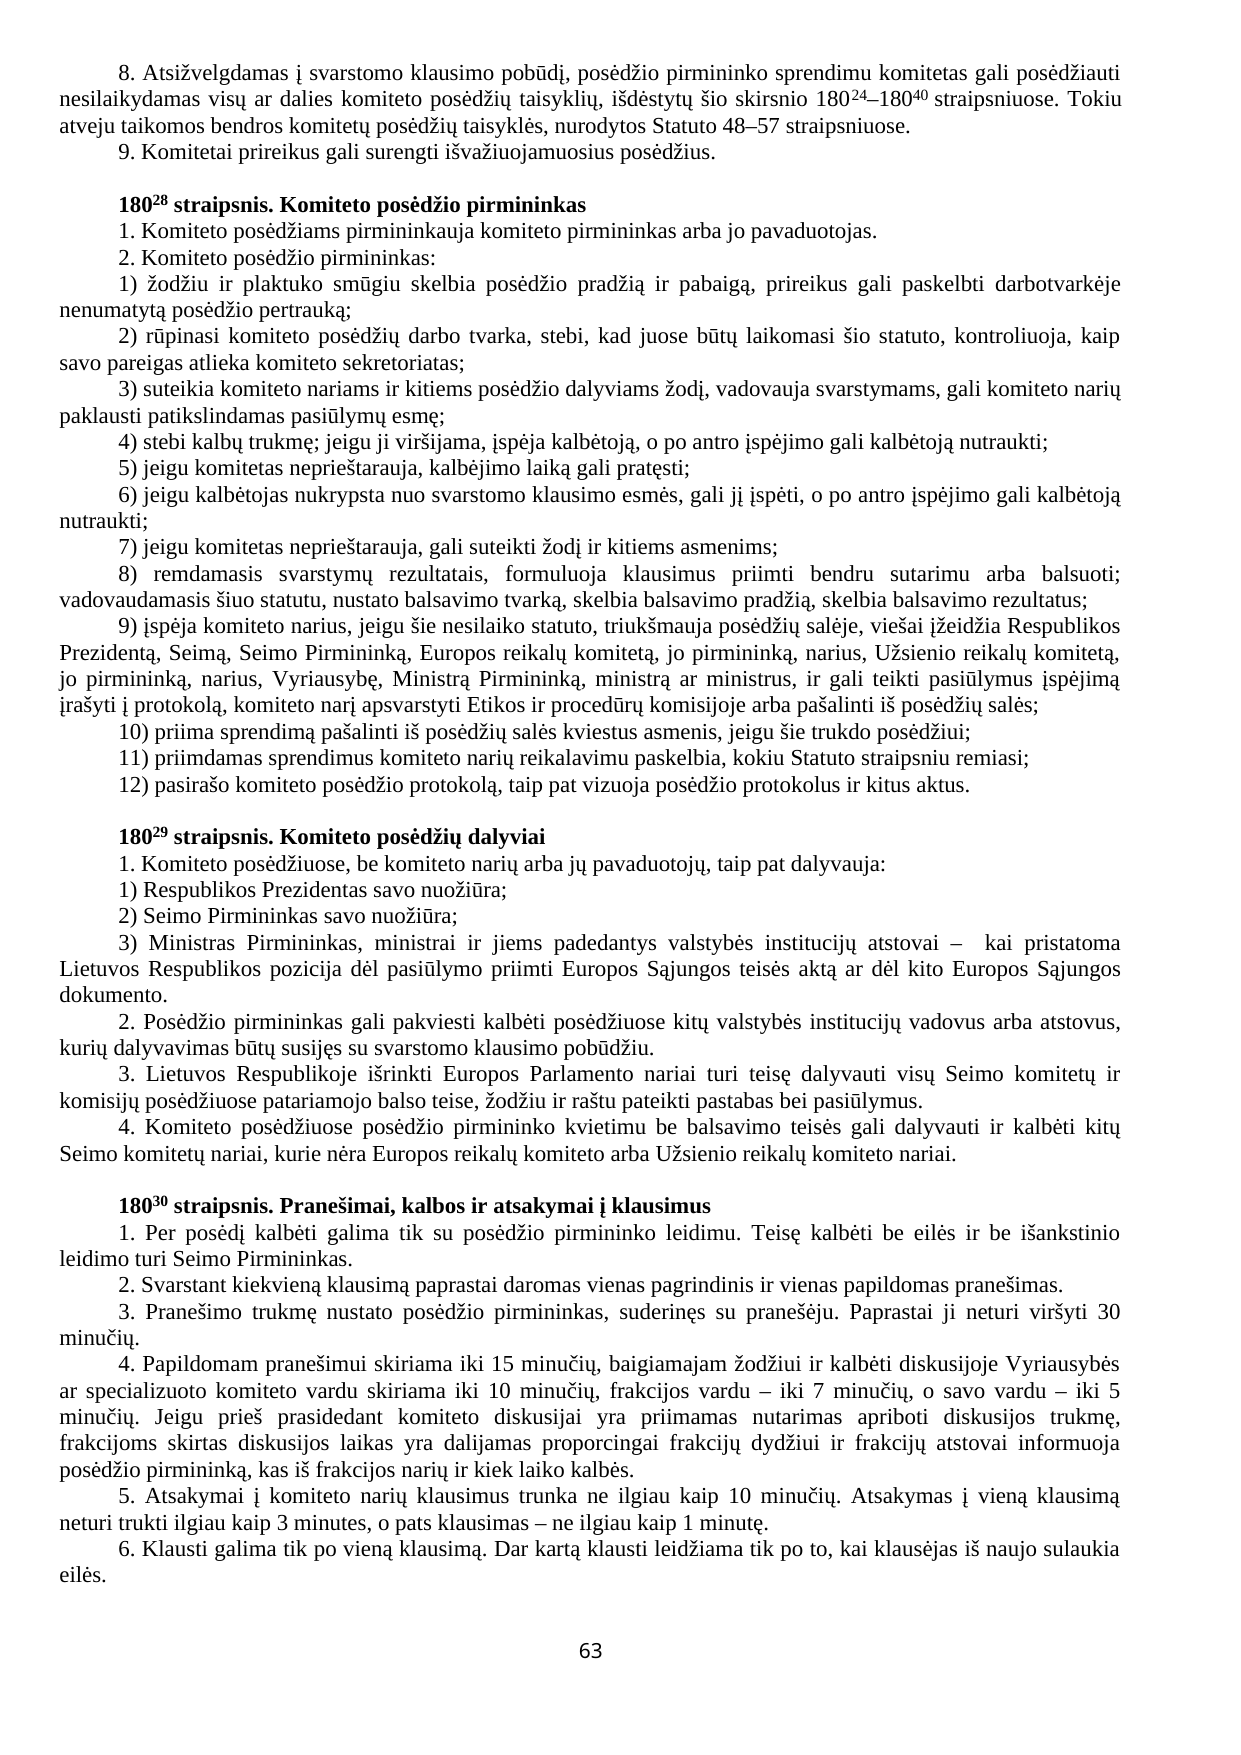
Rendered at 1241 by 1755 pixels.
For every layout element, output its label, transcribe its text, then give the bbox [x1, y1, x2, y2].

text 3. Pranešimo trukmę nustato posėdžio pirmininkas, suderinęs su pranešėju. Paprastai ji neturi viršyti 30 minučių. [59, 1298, 1122, 1350]
text 12) pasirašo komiteto posėdžio protokolą, taip pat vizuoja posėdžio protokolus ir kitus aktus. [59, 771, 1122, 797]
text 18030 straipsnis. Pranešimai, kalbos ir atsakymai į klausimus [59, 1192, 1122, 1219]
text 18029 straipsnis. Komiteto posėdžių dalyviai [59, 823, 1122, 850]
text 9) įspėja komiteto narius, jeigu šie nesilaiko statuto, triukšmauja posėdžių salėje, viešai įžeidžia Respublikos Prezidentą, Seimą, Seimo Pirmininką, Europos reikalų komitetą, jo pirmininką, narius, Užsienio reikalų komitetą, jo pirmininką, narius, Vyriausybę, Ministrą Pirmininką, ministrą ar ministrus, ir gali teikti pasiūlymus įspėjimą įrašyti į protokolą, komiteto narį apsvarstyti Etikos ir procedūrų komisijoje arba pašalinti iš posėdžių salės; [59, 612, 1122, 718]
text 5. Atsakymai į komiteto narių klausimus trunka ne ilgiau kaip 10 minučių. Atsakymas į vieną klausimą neturi trukti ilgiau kaip 3 minutes, o pats klausimas – ne ilgiau kaip 1 minutę. [59, 1482, 1122, 1535]
text 1. Komiteto posėdžiuose, be komiteto narių arba jų pavaduotojų, taip pat dalyvauja: [59, 850, 1122, 876]
text 3. Lietuvos Respublikoje išrinkti Europos Parlamento nariai turi teisę dalyvauti visų Seimo komitetų ir komisijų posėdžiuose patariamojo balso teise, žodžiu ir raštu pateikti pastabas bei pasiūlymus. [59, 1061, 1122, 1113]
text 2. Posėdžio pirmininkas gali pakviesti kalbėti posėdžiuose kitų valstybės institucijų vadovus arba atstovus, kurių dalyvavimas būtų susijęs su svarstomo klausimo pobūdžiu. [59, 1008, 1122, 1061]
text 18028 straipsnis. Komiteto posėdžio pirmininkas [59, 191, 1122, 217]
text 1) Respublikos Prezidentas savo nuožiūra; [59, 876, 1122, 902]
text 5) jeigu komitetas neprieštarauja, kalbėjimo laiką gali pratęsti; [59, 454, 1122, 481]
text 10) priima sprendimą pašalinti iš posėdžių salės kviestus asmenis, jeigu šie trukdo posėdžiui; [59, 718, 1122, 744]
text 1. Komiteto posėdžiams pirmininkauja komiteto pirmininkas arba jo pavaduotojas. [59, 217, 1122, 243]
text 11) priimdamas sprendimus komiteto narių reikalavimu paskelbia, kokiu Statuto straipsniu remiasi; [59, 744, 1122, 771]
text 2. Komiteto posėdžio pirmininkas: [59, 243, 1122, 270]
text 2) Seimo Pirmininkas savo nuožiūra; [59, 902, 1122, 929]
text 4. Papildomam pranešimui skiriama iki 15 minučių, baigiamajam žodžiui ir kalbėti diskusijoje Vyriausybės ar specializuoto komiteto vardu skiriama iki 10 minučių, frakcijos vardu – iki 7 minučių, o savo vardu – iki 5 minučių. Jeigu prieš prasidedant komiteto diskusijai yra priimamas nutarimas apriboti diskusijos trukmę, frakcijoms skirtas diskusijos laikas yra dalijamas proporcingai frakcijų dydžiui ir frakcijų atstovai informuoja posėdžio pirmininką, kas iš frakcijos narių ir kiek laiko kalbės. [59, 1350, 1122, 1482]
text 2. Svarstant kiekvieną klausimą paprastai daromas vienas pagrindinis ir vienas papildomas pranešimas. [59, 1271, 1122, 1298]
text 6. Klausti galima tik po vieną klausimą. Dar kartą klausti leidžiama tik po to, kai klausėjas iš naujo sulaukia eilės. [59, 1535, 1122, 1588]
text 4. Komiteto posėdžiuose posėdžio pirmininko kvietimu be balsavimo teisės gali dalyvauti ir kalbėti kitų Seimo komitetų nariai, kurie nėra Europos reikalų komiteto arba Užsienio reikalų komiteto nariai. [59, 1113, 1122, 1166]
text 6) jeigu kalbėtojas nukrypsta nuo svarstomo klausimo esmės, gali jį įspėti, o po antro įspėjimo gali kalbėtoją nutraukti; [59, 481, 1122, 533]
text 7) jeigu komitetas neprieštarauja, gali suteikti žodį ir kitiems asmenims; [59, 533, 1122, 560]
text 3) Ministras Pirmininkas, ministrai ir jiems padedantys valstybės institucijų atstovai – kai pristatoma Lietuvos Respublikos pozicija dėl pasiūlymo priimti Europos Sąjungos teisės aktą ar dėl kito Europos Sąjungos dokumento. [59, 929, 1122, 1008]
text 2) rūpinasi komiteto posėdžių darbo tvarka, stebi, kad juose būtų laikomasi šio statuto, kontroliuoja, kaip savo pareigas atlieka komiteto sekretoriatas; [59, 323, 1122, 375]
text 4) stebi kalbų trukmę; jeigu ji viršijama, įspėja kalbėtoją, o po antro įspėjimo gali kalbėtoją nutraukti; [59, 428, 1122, 454]
text 1) žodžiu ir plaktuko smūgiu skelbia posėdžio pradžią ir pabaigą, prireikus gali paskelbti darbotvarkėje nenumatytą posėdžio pertrauką; [59, 270, 1122, 323]
text 8) remdamasis svarstymų rezultatais, formuluoja klausimus priimti bendru sutarimu arba balsuoti; vadovaudamasis šiuo statutu, nustato balsavimo tvarką, skelbia balsavimo pradžią, skelbia balsavimo rezultatus; [59, 560, 1122, 612]
text 8. Atsižvelgdamas į svarstomo klausimo pobūdį, posėdžio pirmininko sprendimu komitetas gali posėdžiauti nesilaikydamas visų ar dalies komiteto posėdžių taisyklių, išdėstytų šio skirsnio 18024–18040 straipsniuose. Tokiu atveju taikomos bendros komitetų posėdžių taisyklės, nurodytos Statuto 48–57 straipsniuose. [59, 59, 1122, 138]
text 9. Komitetai prireikus gali surengti išvažiuojamuosius posėdžius. [59, 138, 1122, 164]
text 1. Per posėdį kalbėti galima tik su posėdžio pirmininko leidimu. Teisę kalbėti be eilės ir be išankstinio leidimo turi Seimo Pirmininkas. [59, 1219, 1122, 1271]
text 3) suteikia komiteto nariams ir kitiems posėdžio dalyviams žodį, vadovauja svarstymams, gali komiteto narių paklausti patikslindamas pasiūlymų esmę; [59, 375, 1122, 428]
